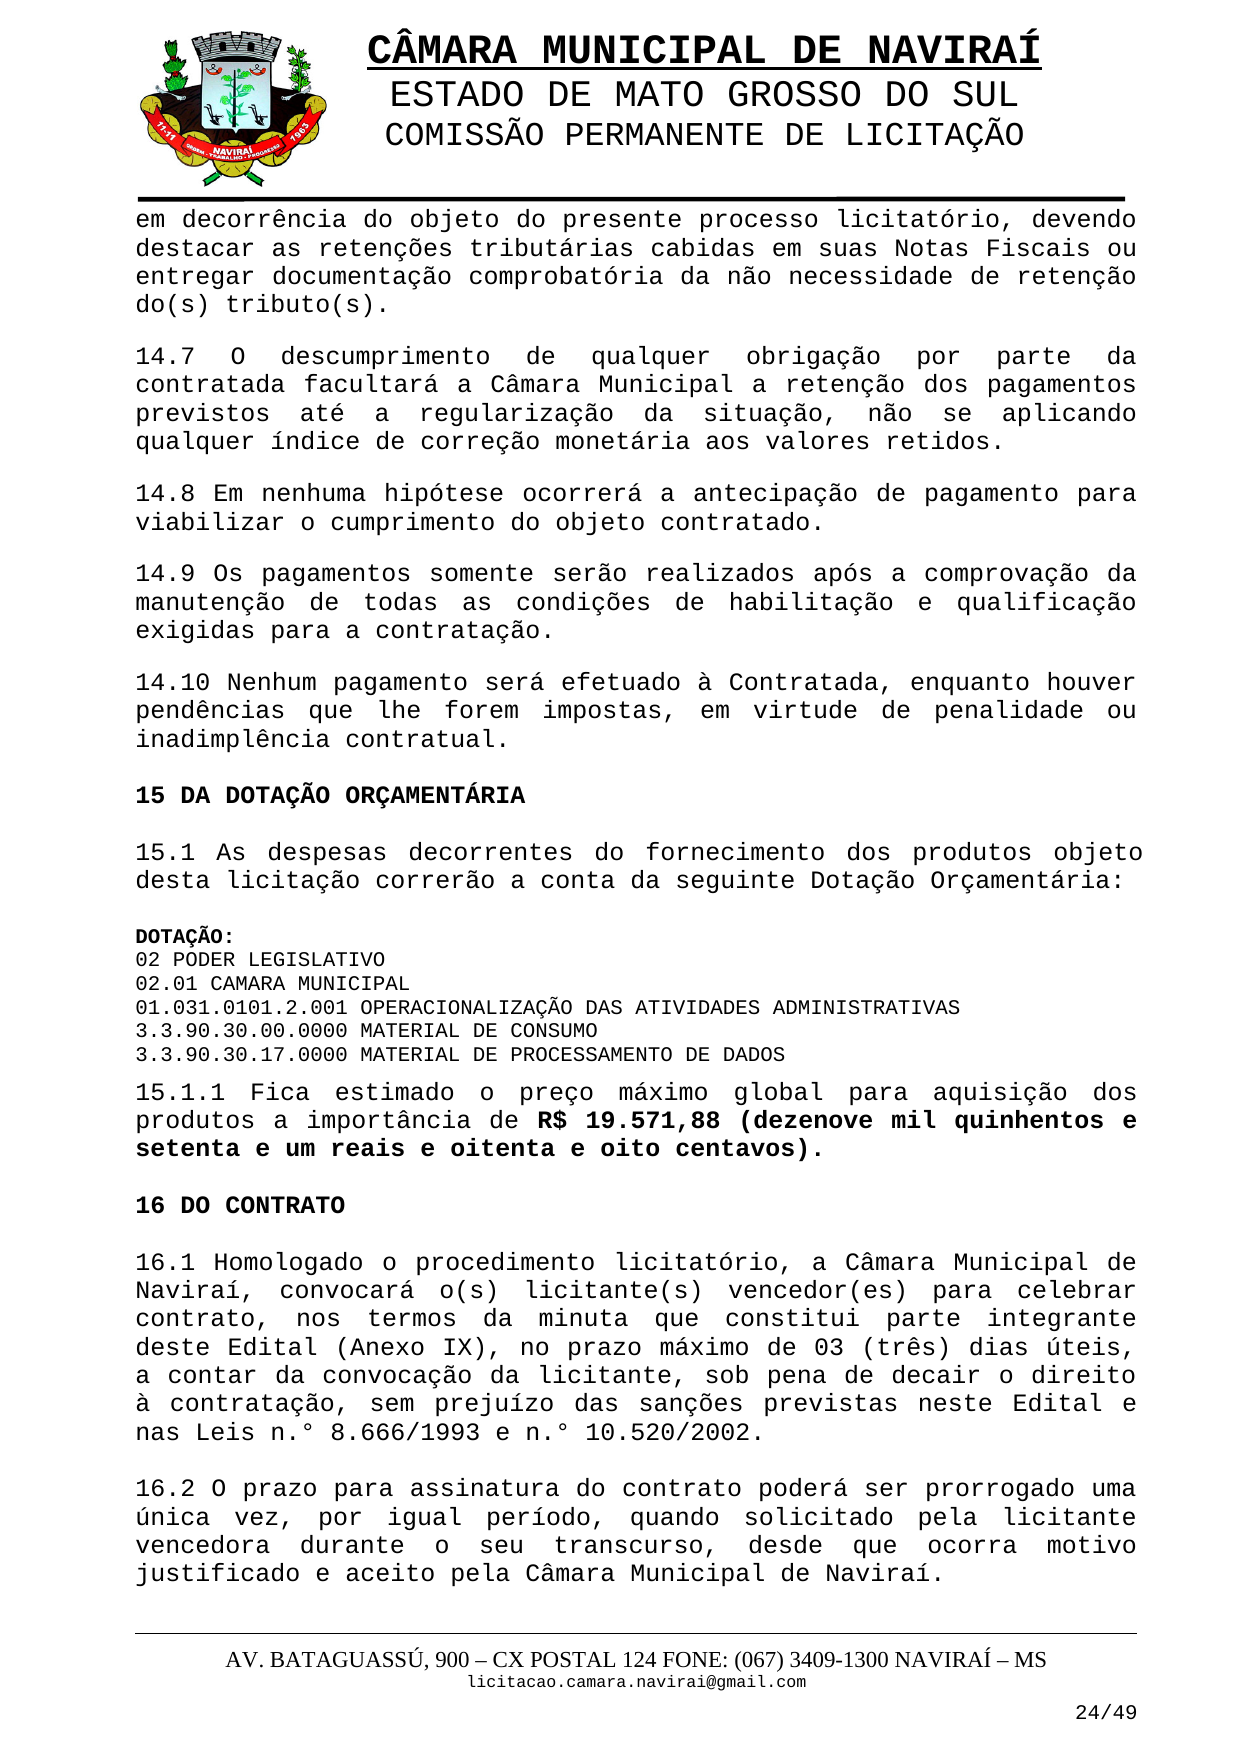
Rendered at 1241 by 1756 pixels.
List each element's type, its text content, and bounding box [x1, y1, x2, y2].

text 15.1 As despesas decorrentes do fornecimento dos produtos objeto desta licitação correrão a conta da seguinte Dotação Orçamentária: [135, 840, 1144, 896]
text 3.3.90.30.00.0000 MATERIAL DE CONSUMO [135, 1020, 1137, 1044]
text 16.1 Homologado o procedimento licitatório, a Câmara Municipal de Naviraí, convocará o(s) licitante(s) vencedor(es) para celebrar contrato, nos termos da minuta que constitui parte integrante deste Edital (Anexo IX), no prazo máximo de 03 (três) dias úteis, a contar da convocação da licitante, sob pena de decair o direito à contratação, sem prejuízo das sanções previstas neste Edital e nas Leis n.° 8.666/1993 e n.° 10.520/2002. [135, 1249, 1137, 1448]
text 15.1.1 Fica estimado o preço máximo global para aquisição dos produtos a importância de R$ 19.571,88 (dezenove mil quinhentos e setenta e um reais e oitenta e oito centavos). [135, 1079, 1137, 1164]
text em decorrência do objeto do presente processo licitatório, devendo destacar as retenções tributárias cabidas em suas Notas Fiscais ou entregar documentação comprobatória da não necessidade de retenção do(s) tributo(s). [135, 207, 1137, 320]
text 14.10 Nenhum pagamento será efetuado à Contratada, enquanto houver pendências que lhe forem impostas, em virtude de penalidade ou inadimplência contratual. [135, 670, 1137, 755]
text 16 DO CONTRATO [135, 1193, 1137, 1221]
text 01.031.0101.2.001 OPERACIONALIZAÇÃO DAS ATIVIDADES ADMINISTRATIVAS [135, 997, 1137, 1020]
text 15 DA DOTAÇÃO ORÇAMENTÁRIA [135, 783, 1137, 811]
text 3.3.90.30.17.0000 MATERIAL DE PROCESSAMENTO DE DADOS [135, 1044, 1137, 1068]
text DOTAÇÃO: [135, 926, 1137, 949]
text 14.8 Em nenhuma hipótese ocorrerá a antecipação de pagamento para viabilizar o cumprimento do objeto contratado. [135, 481, 1137, 537]
text 14.9 Os pagamentos somente serão realizados após a comprovação da manutenção de todas as condições de habilitação e qualificação exigidas para a contratação. [135, 561, 1137, 646]
text 14.7 O descumprimento de qualquer obrigação por parte da contratada facultará a Câmara Municipal a retenção dos pagamentos previstos até a regularização da situação, não se aplicando qualquer índice de correção monetária aos valores retidos. [135, 344, 1137, 457]
text 16.2 O prazo para assinatura do contrato poderá ser prorrogado uma única vez, por igual período, quando solicitado pela licitante vencedora durante o seu transcurso, desde que ocorra motivo justificado e aceito pela Câmara Municipal de Naviraí. [135, 1476, 1137, 1589]
text 02 PODER LEGISLATIVO [135, 949, 1137, 973]
text 02.01 CAMARA MUNICIPAL [135, 973, 1137, 997]
